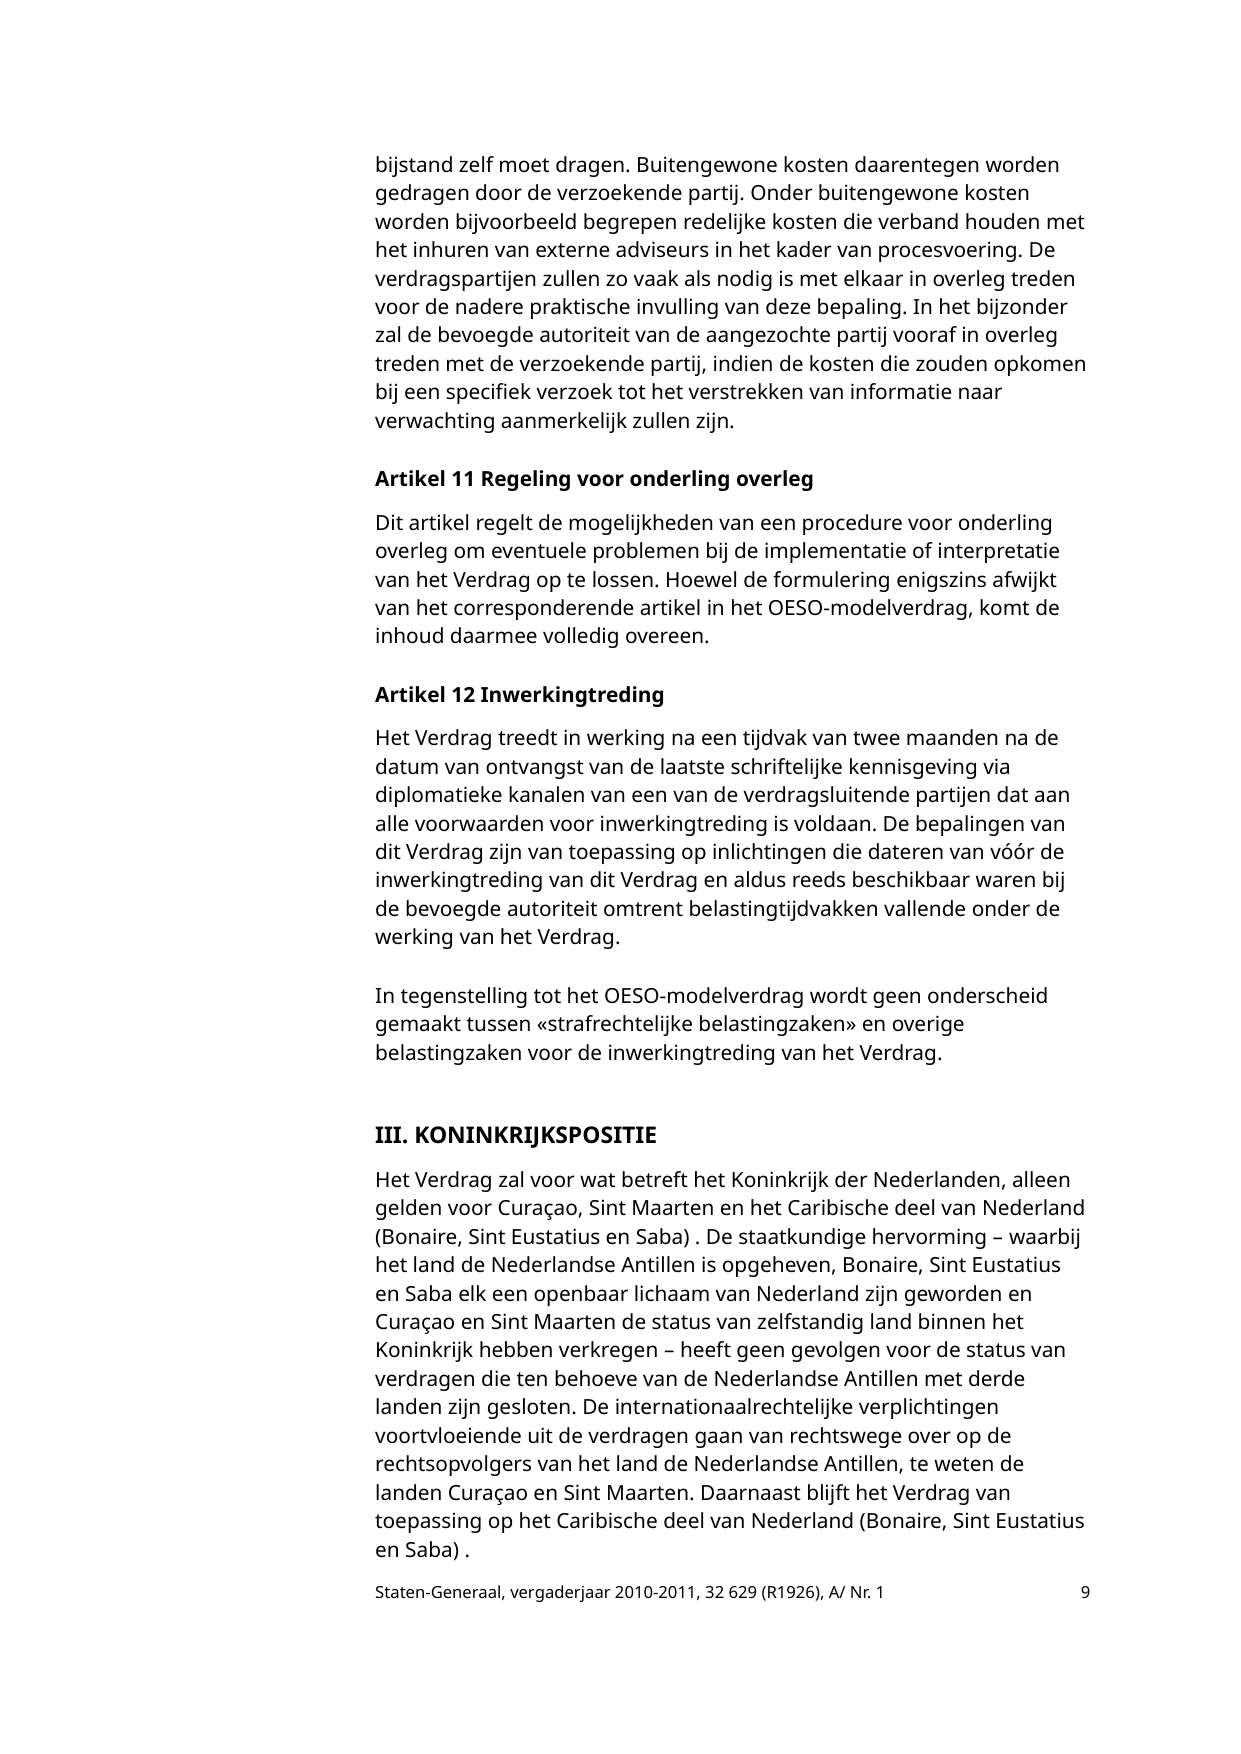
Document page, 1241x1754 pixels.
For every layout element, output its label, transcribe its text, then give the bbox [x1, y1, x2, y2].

text Dit artikel regelt de mogelijkheden van een procedure voor onderling overleg om eventuele problemen bij de implementatie of interpretatie van het Verdrag op te lossen. Hoewel de formulering enigszins afwijkt van het corresponderende artikel in het OESO-modelverdrag, komt de inhoud daarmee volledig overeen. [375, 695, 1090, 837]
text Het Verdrag zal voor wat betreft het Koninkrijk der Nederlanden, alleen gelden voor Curaçao, Sint Maarten en het Caribische deel van Nederland (Bonaire, Sint Eustatius en Saba) . De staatkundige hervorming – waarbij het land de Nederlandse Antillen is opgeheven, Bonaire, Sint Eustatius en Saba elk een openbaar lichaam van Nederland zijn geworden en Curaçao en Sint Maarten de status van zelfstandig land binnen het Koninkrijk hebben verkregen – heeft geen gevolgen voor de status van verdragen die ten behoeve van de Nederlandse Antillen met derde landen zijn gesloten. De internationaalrechtelijke verplichtingen voortvloeiende uit de verdragen gaan van rechtswege over op de rechtsopvolgers van het land de Nederlandse Antillen, te weten de landen Curaçao en Sint Maarten. Daarnaast blijft het Verdrag van toepassing op het Caribische deel van Nederland (Bonaire, Sint Eustatius en Saba) . [375, 1352, 1090, 1551]
text Het beschermingsniveau voor persoonsgegevens verstrekt aan Finland wordt bepaald door de Europese Richtlijn van 24 oktober 1995 betreffende de bescherming van natuurlijke personen in verband met de verwerking van persoonsgegevens en betreffende het vrije verkeer van die gegevens(Richtlijn 95/46/EEG, PbEG L 281, blz. 31–50). Deze richtlijn geldt door de Lidstaten van de Europese Unie en dus voor Finland. In het Caribische deel van Nederland (Bonaire, Sint Eustatius en Saba) wordt het beschermingsniveau voor persoonsgegevens geregeld door de Wet bescherming persoonsgegevens BES (Stb. 349). De Europese Richtlijn en de Wet bescherming persoonsgegevens BES gelden weliswaar niet voor Curaçao en Sint Maarten, maar gesteld kan worden dat het beschermingsniveau ten aanzien van door Finland verstrekte persoonsgegevens op Curaçao en Sint Maarten adequaat is gewaarborgd. [375, 150, 1090, 178]
text Het Verdrag treedt in werking na een tijdvak van twee maanden na de datum van ontvangst van de laatste schriftelijke kennisgeving via diplomatieke kanalen van een van de verdragsluitende partijen dat aan alle voorwaarden voor inwerkingtreding is voldaan. De bepalingen van dit Verdrag zijn van toepassing op inlichtingen die dateren van vóór de inwerkingtreding van dit Verdrag en aldus reeds beschikbaar waren bij de bevoegde autoriteit omtrent belastingtijdvakken vallende onder de werking van het Verdrag. [375, 911, 1090, 1138]
text Artikel 9 Kosten [375, 208, 1090, 237]
subtitle III. KONINKRIJKSPOSITIE [375, 1306, 1090, 1337]
text Artikel 11 Regeling voor onderling overleg [375, 652, 1090, 680]
text In tegenstelling tot het OESO-modelverdrag wordt geen onderscheid gemaakt tussen «strafrechtelijke belastingzaken» en overige belastingzaken voor de inwerkingtreding van het Verdrag. [375, 1168, 1090, 1253]
text Artikel 12 Inwerkingtreding [375, 867, 1090, 896]
text Dit artikel regelt de verdeling van de kosten verbonden aan de uitwisseling van informatie. Hierbij geldt als hoofdregel dat de aangezochte partij de normale kosten die opkomen bij de geboden bijstand zelf moet dragen. Buitengewone kosten daarentegen worden gedragen door de verzoekende partij. Onder buitengewone kosten worden bijvoorbeeld begrepen redelijke kosten die verband houden met het inhuren van externe adviseurs in het kader van procesvoering. De verdragspartijen zullen zo vaak als nodig is met elkaar in overleg treden voor de nadere praktische invulling van deze bepaling. In het bijzonder zal de bevoegde autoriteit van de aangezochte partij vooraf in overleg treden met de verzoekende partij, indien de kosten die zouden opkomen bij een specifiek verzoek tot het verstrekken van informatie naar verwachting aanmerkelijk zullen zijn. [375, 252, 1090, 622]
